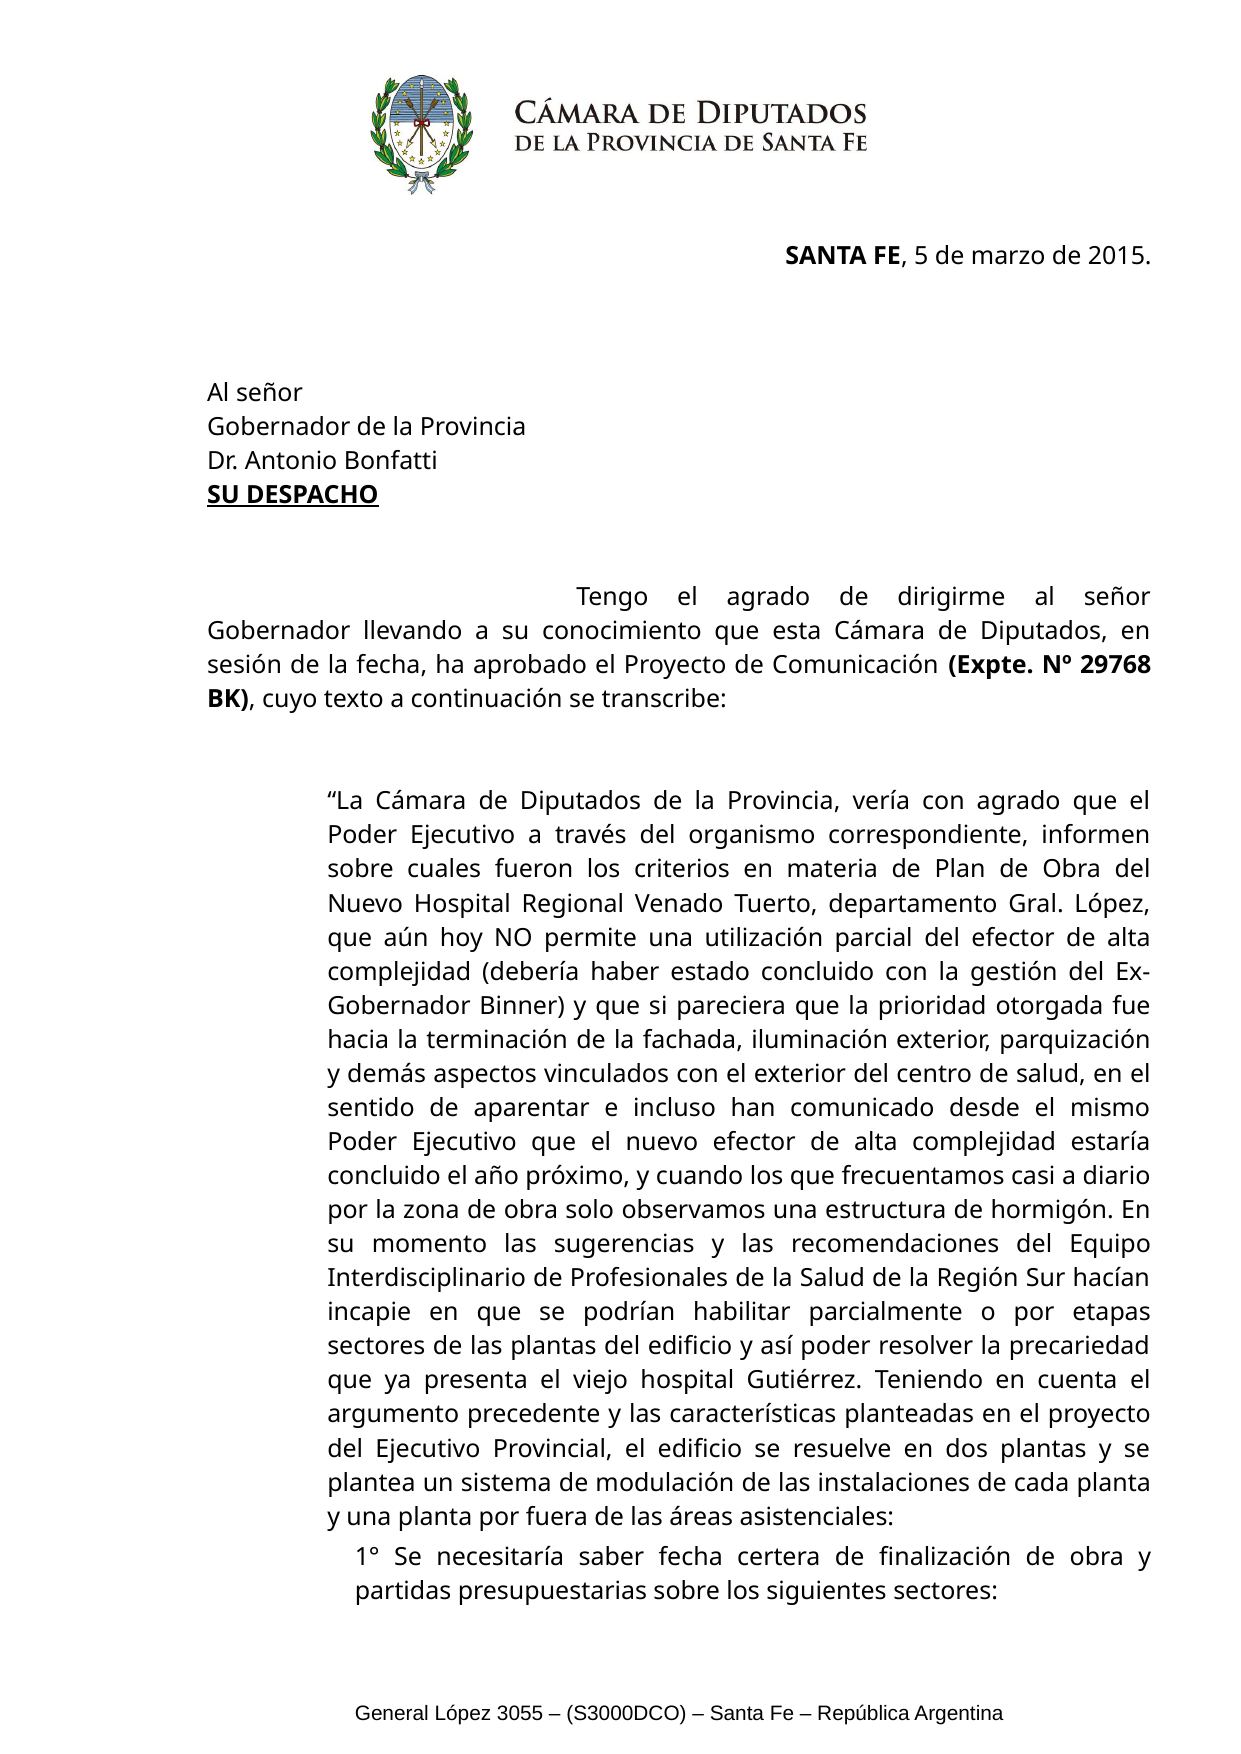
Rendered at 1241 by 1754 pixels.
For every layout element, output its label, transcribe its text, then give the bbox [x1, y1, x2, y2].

text “La Cámara de Diputados de la Provincia, vería con agrado que el Poder Ejecutivo a través del organismo correspondiente, informen sobre cuales fueron los criterios en materia de Plan de Obra del Nuevo Hospital Regional Venado Tuerto, departamento Gral. López, que aún hoy NO permite una utilización parcial del efector de alta complejidad (debería haber estado concluido con la gestión del Ex- Gobernador Binner) y que si pareciera que la prioridad otorgada fue hacia la terminación de la fachada, iluminación exterior, parquización y demás aspectos vinculados con el exterior del centro de salud, en el sentido de aparentar e incluso han comunicado desde el mismo Poder Ejecutivo que el nuevo efector de alta complejidad estaría concluido el año próximo, y cuando los que frecuentamos casi a diario por la zona de obra solo observamos una estructura de hormigón. En su momento las sugerencias y las recomendaciones del Equipo Interdisciplinario de Profesionales de la Salud de la Región Sur hacían incapie en que se podrían habilitar parcialmente o por etapas sectores de las plantas del edificio y así poder resolver la precariedad que ya presenta el viejo hospital Gutiérrez. Teniendo en cuenta el argumento precedente y las características planteadas en el proyecto del Ejecutivo Provincial, el edificio se resuelve en dos plantas y se plantea un sistema de modulación de las instalaciones de cada planta y una planta por fuera de las áreas asistenciales: [327, 783, 1152, 1532]
text Gobernador de la Provincia [207, 408, 1152, 442]
text 1° Se necesitaría saber fecha certera de ﬁnalización de obra y partidas presupuestarias sobre los siguientes sectores: [354, 1538, 1152, 1606]
text SANTA FE, 5 de marzo de 2015. [207, 238, 1152, 272]
text Al señor [207, 374, 1152, 408]
text Dr. Antonio Bonfatti [207, 442, 1152, 476]
text Tengo el agrado de dirigirme al señor Gobernador llevando a su conocimiento que esta Cámara de Diputados, en sesión de la fecha, ha aprobado el Proyecto de Comunicación (Expte. Nº 29768 BK), cuyo texto a continuación se transcribe: [207, 579, 1152, 715]
text SU DESPACHO [207, 476, 1152, 511]
picture [370, 75, 867, 199]
